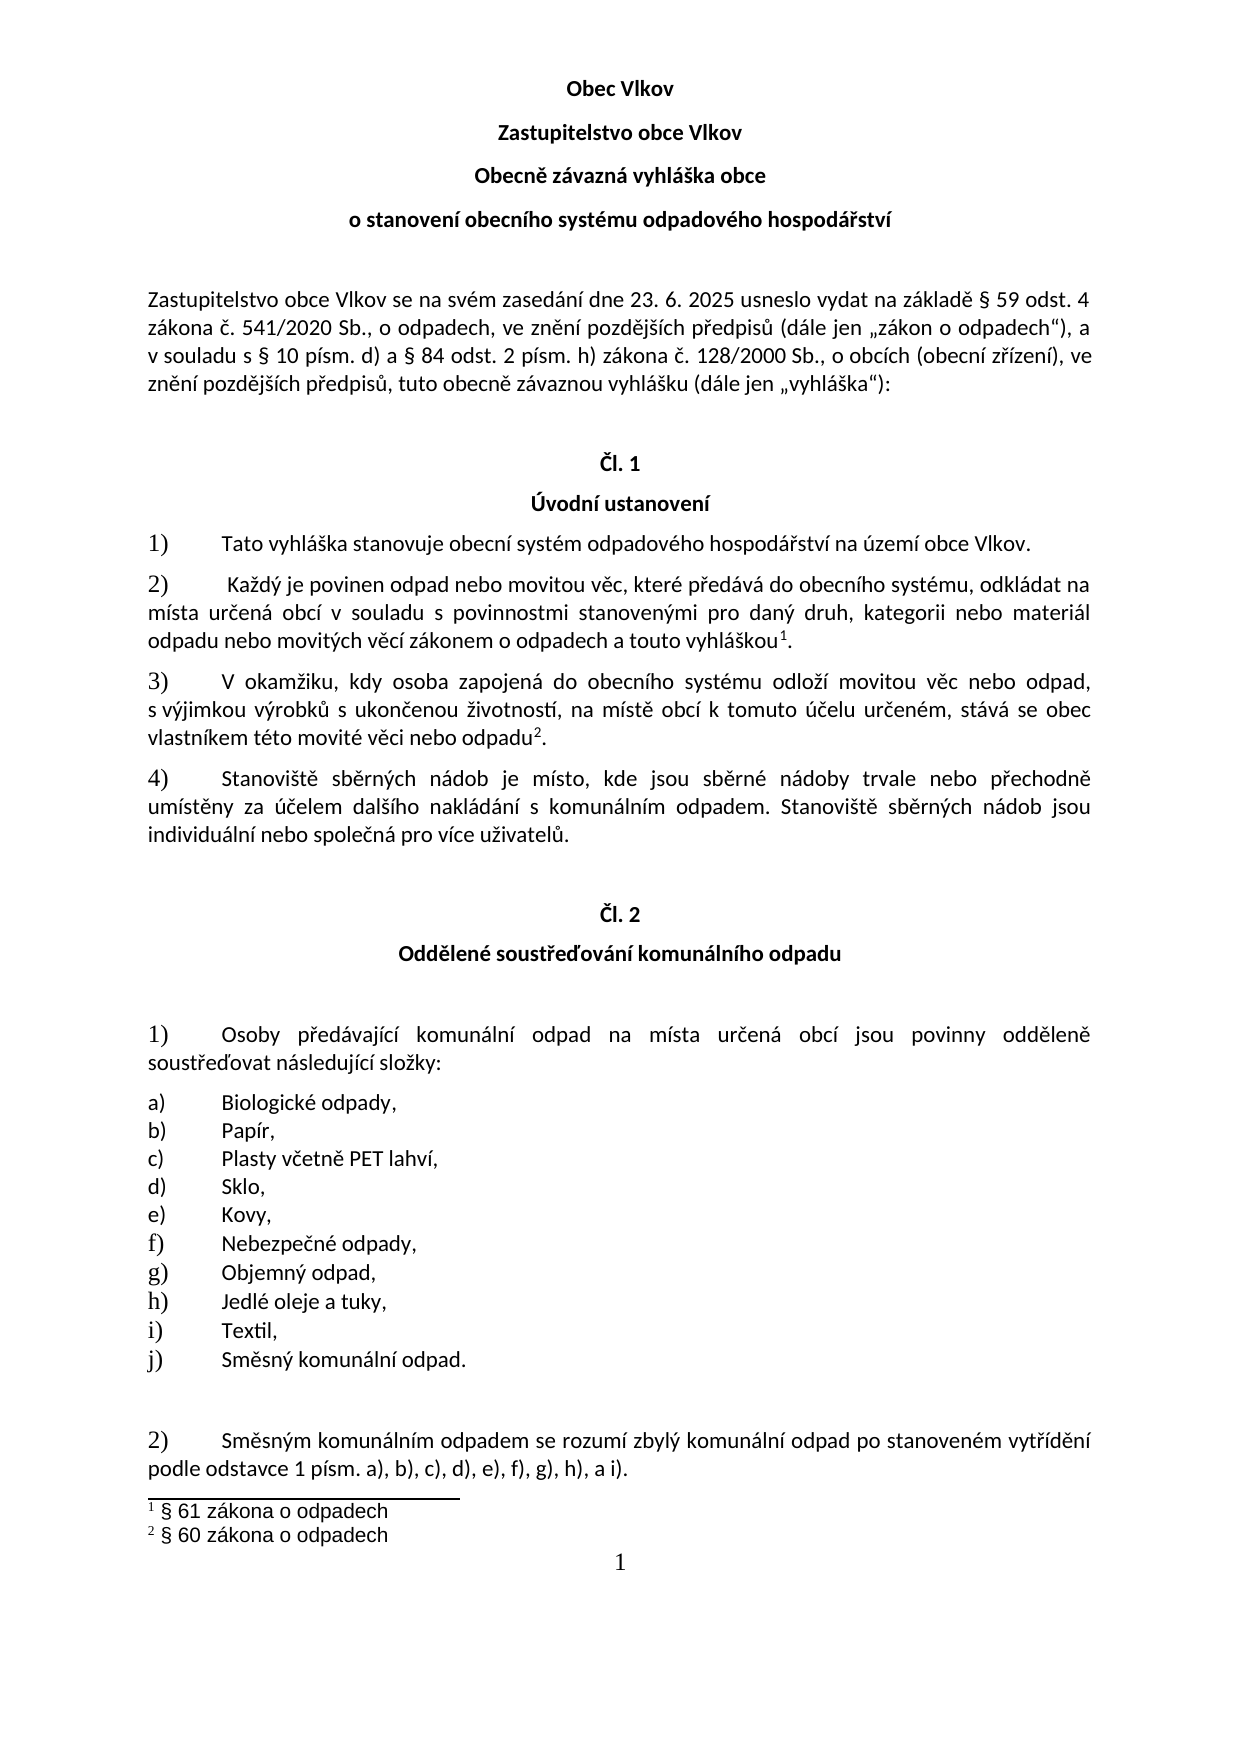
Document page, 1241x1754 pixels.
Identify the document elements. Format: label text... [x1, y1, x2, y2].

list § 61 zákona o odpadech [148, 1499, 1092, 1523]
list § 60 zákona o odpadech [148, 1523, 1092, 1547]
list Stanoviště sběrných nádob je místo, kde jsou sběrné nádoby trvale nebo přechodně umístěny za účelem dalšího nakládání s komunálním odpadem. Stanoviště sběrných nádob jsou individuální nebo společná pro více uživatelů. [148, 763, 1092, 848]
list Objemný odpad, [148, 1257, 1092, 1286]
text Čl. 2 [148, 900, 1092, 928]
list Jedlé oleje a tuky, [148, 1286, 1092, 1315]
list Plasty včetně PET lahví, [148, 1144, 1092, 1172]
list Tato vyhláška stanovuje obecní systém odpadového hospodářství na území obce Vlkov. [148, 528, 1092, 557]
list Kovy, [148, 1200, 1092, 1228]
text Čl. 1 [148, 449, 1092, 477]
list Osoby předávající komunální odpad na místa určená obcí jsou povinny odděleně soustřeďovat následující složky: [148, 1019, 1092, 1076]
list Směsný komunální odpad. [148, 1344, 1092, 1373]
list Textil, [148, 1315, 1092, 1344]
list Sklo, [148, 1172, 1092, 1200]
text o stanovení obecního systému odpadového hospodářství [148, 206, 1092, 234]
list V okamžiku, kdy osoba zapojená do obecního systému odloží movitou věc nebo odpad, s výjimkou výrobků s ukončenou životností, na místě obcí k tomuto účelu určeném, stává se obec vlastníkem této movité věci nebo odpadu. [148, 666, 1092, 751]
subtitle Úvodní ustanovení [148, 489, 1092, 517]
list Směsným komunálním odpadem se rozumí zbylý komunální odpad po stanoveném vytřídění podle odstavce 1 písm. a), b), c), d), e), f), g), h), a i). [148, 1425, 1092, 1482]
text Zastupitelstvo obce Vlkov [148, 118, 1092, 146]
list Každý je povinen odpad nebo movitou věc, které předává do obecního systému, odkládat na místa určená obcí v souladu s povinnostmi stanovenými pro daný druh, kategorii nebo materiál odpadu nebo movitých věcí zákonem o odpadech a touto vyhláškou. [148, 569, 1092, 654]
list Nebezpečné odpady, [148, 1228, 1092, 1257]
text Zastupitelstvo obce Vlkov se na svém zasedání dne 23. 6. 2025 usneslo vydat na základě § 59 odst. 4 zákona č. 541/2020 Sb., o odpadech, ve znění pozdějších předpisů (dále jen „zákon o odpadech“), a v souladu s § 10 písm. d) a § 84 odst. 2 písm. h) zákona č. 128/2000 Sb., o obcích (obecní zřízení), ve znění pozdějších předpisů, tuto obecně závaznou vyhlášku (dále jen „vyhláška“): [148, 285, 1092, 397]
text Oddělené soustřeďování komunálního odpadu [148, 939, 1092, 967]
list Biologické odpady, [148, 1088, 1092, 1116]
text Obecně závazná vyhláška obce [148, 162, 1092, 190]
list Papír, [148, 1116, 1092, 1144]
text Obec Vlkov [148, 74, 1092, 102]
